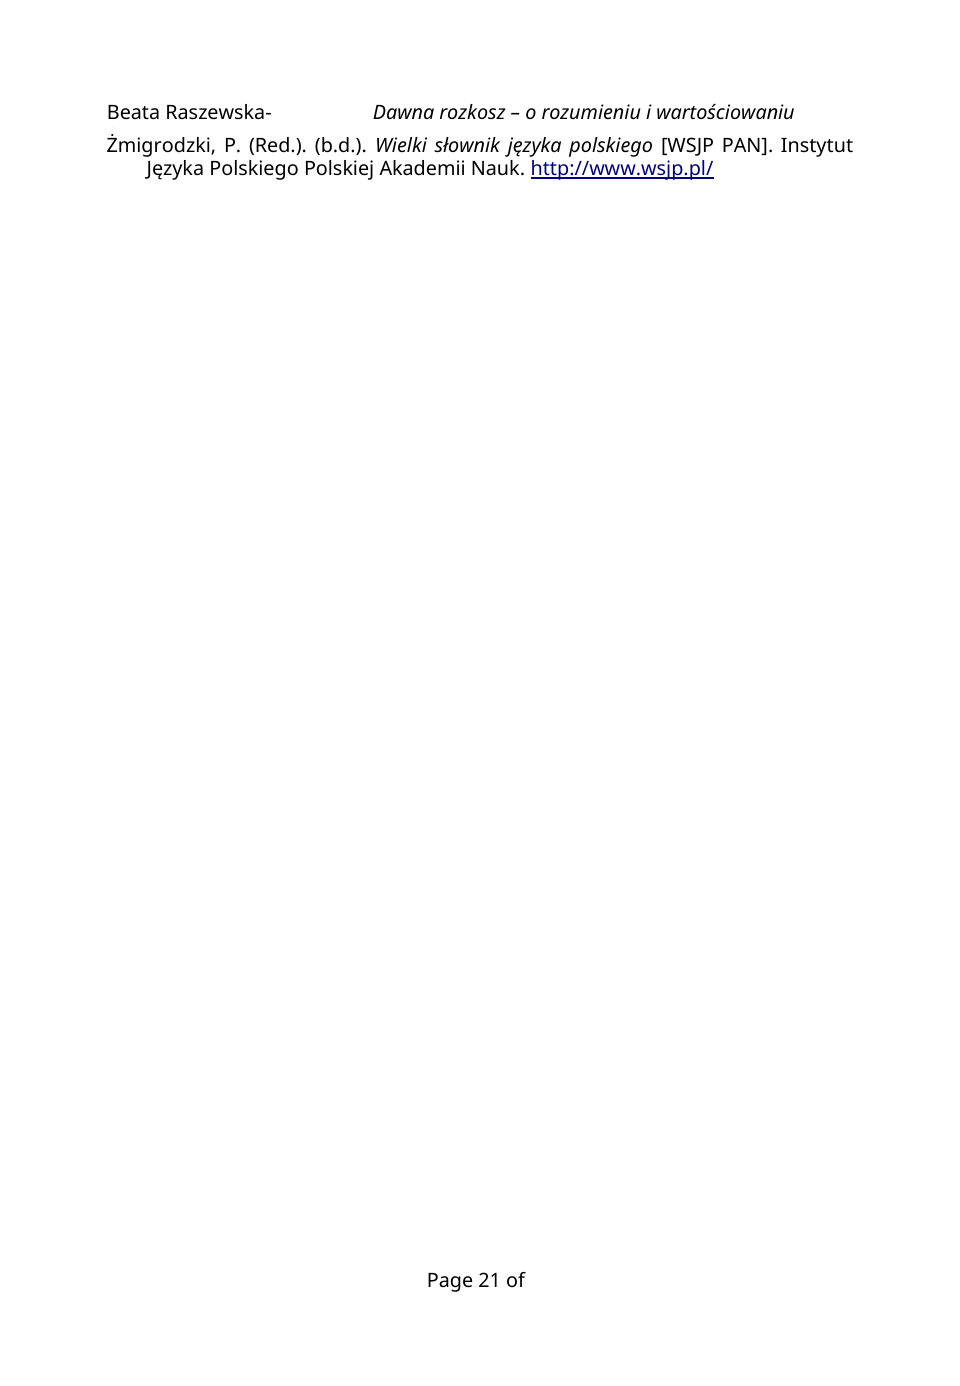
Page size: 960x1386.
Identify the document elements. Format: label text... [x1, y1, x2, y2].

text Żmigrodzki, P. (Red.). (b.d.). Wielki słownik języka polskiego [WSJP PAN]. Instytut Języka Polskiego Polskiej Akademii Nauk. http://www.wsjp.pl/ [106, 133, 853, 180]
